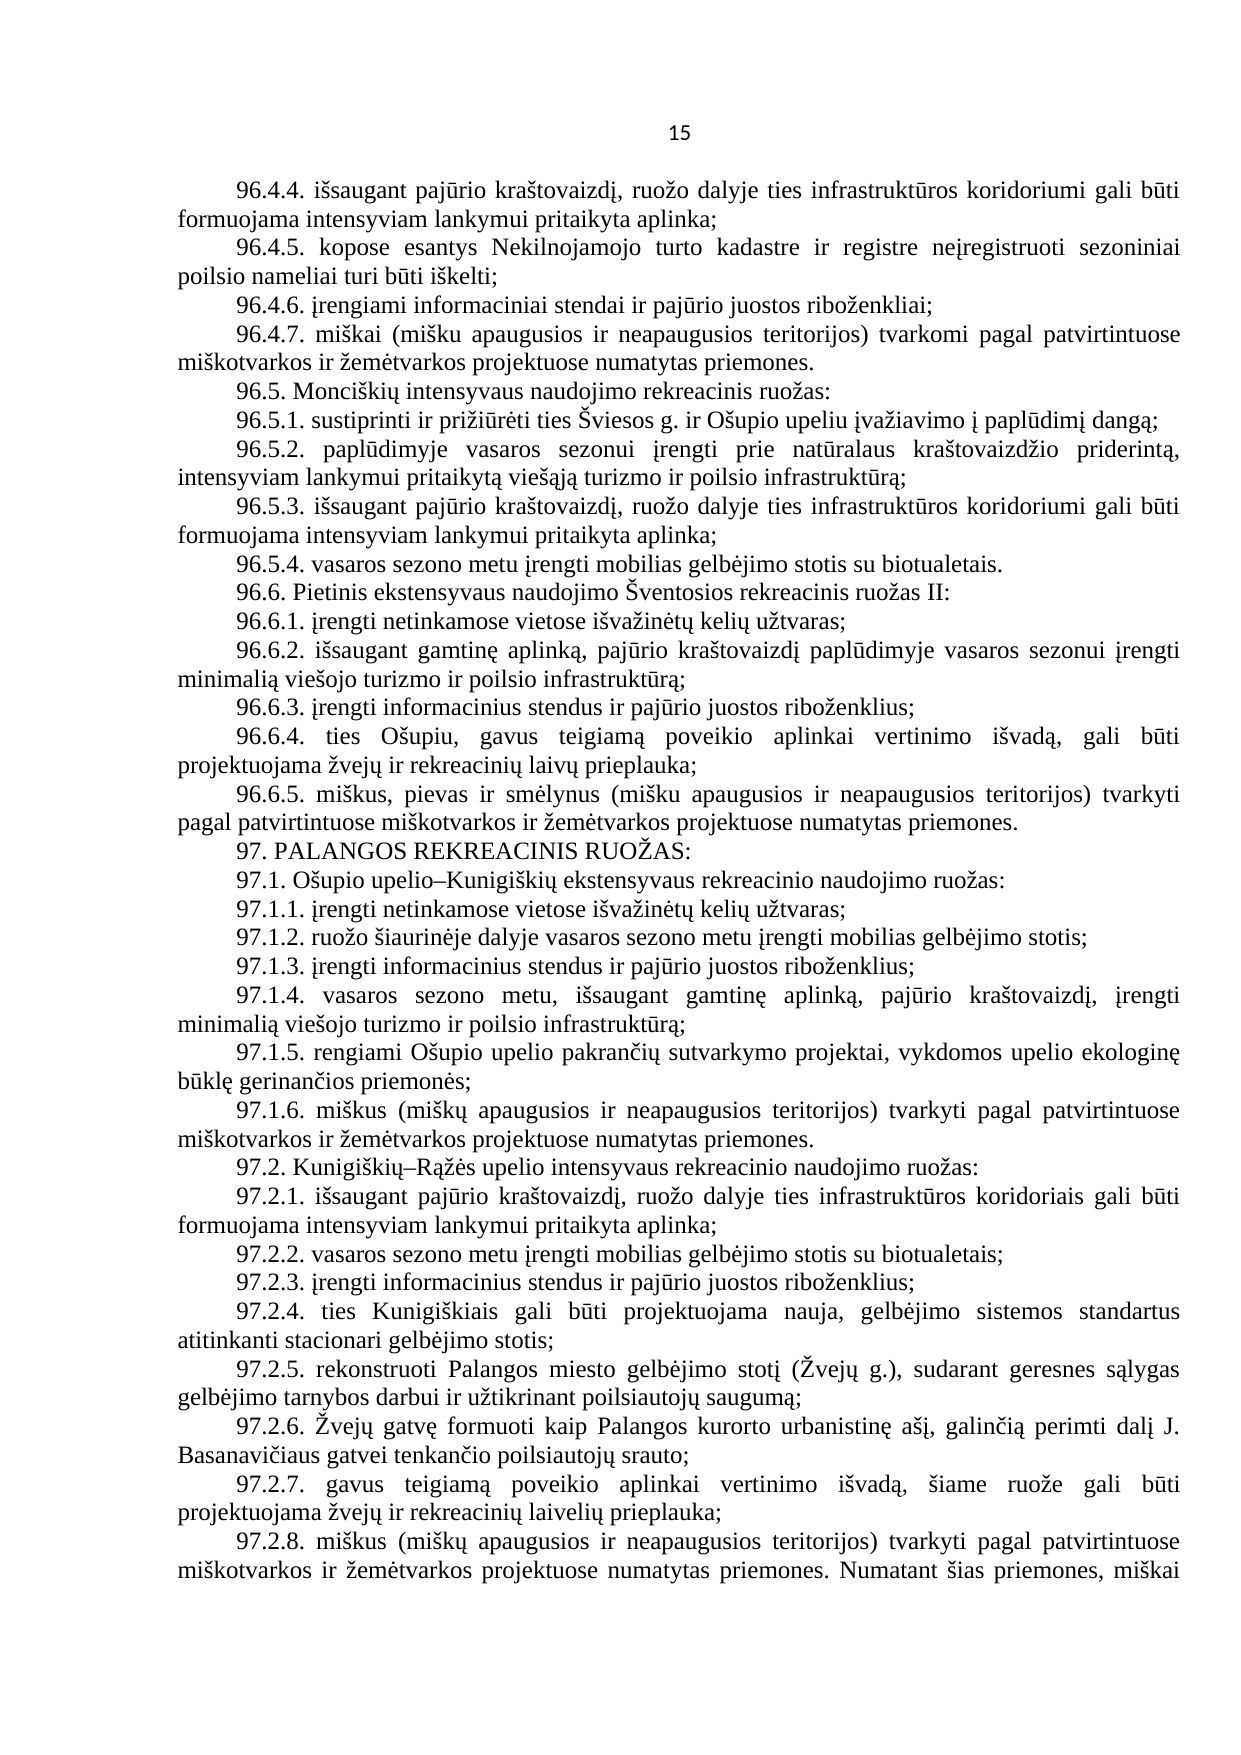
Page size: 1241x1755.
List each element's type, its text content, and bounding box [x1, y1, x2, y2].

text 96.5. Monciškių intensyvaus naudojimo rekreacinis ruožas: [177, 376, 1181, 405]
text 97.2.5. rekonstruoti Palangos miesto gelbėjimo stotį (Žvejų g.), sudarant geresnes sąlygas gelbėjimo tarnybos darbui ir užtikrinant poilsiautojų saugumą; [177, 1354, 1181, 1411]
text 96.5.4. vasaros sezono metu įrengti mobilias gelbėjimo stotis su biotualetais. [177, 549, 1181, 577]
text 97.1.1. įrengti netinkamose vietose išvažinėtų kelių užtvaras; [177, 894, 1181, 922]
text 96.6.2. išsaugant gamtinę aplinką, pajūrio kraštovaizdį paplūdimyje vasaros sezonui įrengti minimalią viešojo turizmo ir poilsio infrastruktūrą; [177, 635, 1181, 692]
text 97.2.2. vasaros sezono metu įrengti mobilias gelbėjimo stotis su biotualetais; [177, 1239, 1181, 1267]
text 96.6. Pietinis ekstensyvaus naudojimo Šventosios rekreacinis ruožas II: [177, 577, 1181, 606]
text 97.2.3. įrengti informacinius stendus ir pajūrio juostos riboženklius; [177, 1267, 1181, 1296]
text 96.5.1. sustiprinti ir prižiūrėti ties Šviesos g. ir Ošupio upeliu įvažiavimo į paplūdimį dangą; [177, 405, 1181, 434]
text 96.4.6. įrengiami informaciniai stendai ir pajūrio juostos riboženkliai; [177, 290, 1181, 319]
text 96.6.1. įrengti netinkamose vietose išvažinėtų kelių užtvaras; [177, 606, 1181, 635]
text 96.6.4. ties Ošupiu, gavus teigiamą poveikio aplinkai vertinimo išvadą, gali būti projektuojama žvejų ir rekreacinių laivų prieplauka; [177, 721, 1181, 779]
text 97.2.1. išsaugant pajūrio kraštovaizdį, ruožo dalyje ties infrastruktūros koridoriais gali būti formuojama intensyviam lankymui pritaikyta aplinka; [177, 1181, 1181, 1239]
text 97.2.8. miškus (miškų apaugusios ir neapaugusios teritorijos) tvarkyti pagal patvirtintuose miškotvarkos ir žemėtvarkos projektuose numatytas priemones. Numatant šias priemones, miškai [177, 1526, 1181, 1584]
text 97.1.3. įrengti informacinius stendus ir pajūrio juostos riboženklius; [177, 951, 1181, 980]
text 96.6.5. miškus, pievas ir smėlynus (mišku apaugusios ir neapaugusios teritorijos) tvarkyti pagal patvirtintuose miškotvarkos ir žemėtvarkos projektuose numatytas priemones. [177, 779, 1181, 836]
text 97.1.4. vasaros sezono metu, išsaugant gamtinę aplinką, pajūrio kraštovaizdį, įrengti minimalią viešojo turizmo ir poilsio infrastruktūrą; [177, 980, 1181, 1037]
text 97.2. Kunigiškių–Rąžės upelio intensyvaus rekreacinio naudojimo ruožas: [177, 1152, 1181, 1181]
text 97. PALANGOS REKREACINIS RUOŽAS: [177, 836, 1181, 865]
text 97.2.4. ties Kunigiškiais gali būti projektuojama nauja, gelbėjimo sistemos standartus atitinkanti stacionari gelbėjimo stotis; [177, 1296, 1181, 1354]
text 97.2.7. gavus teigiamą poveikio aplinkai vertinimo išvadą, šiame ruože gali būti projektuojama žvejų ir rekreacinių laivelių prieplauka; [177, 1469, 1181, 1526]
text 96.5.3. išsaugant pajūrio kraštovaizdį, ruožo dalyje ties infrastruktūros koridoriumi gali būti formuojama intensyviam lankymui pritaikyta aplinka; [177, 491, 1181, 549]
text 96.6.3. įrengti informacinius stendus ir pajūrio juostos riboženklius; [177, 692, 1181, 721]
text 96.4.4. išsaugant pajūrio kraštovaizdį, ruožo dalyje ties infrastruktūros koridoriumi gali būti formuojama intensyviam lankymui pritaikyta aplinka; [177, 175, 1181, 232]
text 96.4.5. kopose esantys Nekilnojamojo turto kadastre ir registre neįregistruoti sezoniniai poilsio nameliai turi būti iškelti; [177, 232, 1181, 290]
text 97.2.6. Žvejų gatvę formuoti kaip Palangos kurorto urbanistinę ašį, galinčią perimti dalį J. Basanavičiaus gatvei tenkančio poilsiautojų srauto; [177, 1411, 1181, 1469]
text 96.5.2. paplūdimyje vasaros sezonui įrengti prie natūralaus kraštovaizdžio priderintą, intensyviam lankymui pritaikytą viešąją turizmo ir poilsio infrastruktūrą; [177, 434, 1181, 491]
text 96.4.7. miškai (mišku apaugusios ir neapaugusios teritorijos) tvarkomi pagal patvirtintuose miškotvarkos ir žemėtvarkos projektuose numatytas priemones. [177, 319, 1181, 376]
text 97.1.6. miškus (miškų apaugusios ir neapaugusios teritorijos) tvarkyti pagal patvirtintuose miškotvarkos ir žemėtvarkos projektuose numatytas priemones. [177, 1095, 1181, 1152]
text 97.1. Ošupio upelio–Kunigiškių ekstensyvaus rekreacinio naudojimo ruožas: [177, 865, 1181, 894]
text 97.1.2. ruožo šiaurinėje dalyje vasaros sezono metu įrengti mobilias gelbėjimo stotis; [177, 922, 1181, 951]
text 97.1.5. rengiami Ošupio upelio pakrančių sutvarkymo projektai, vykdomos upelio ekologinę būklę gerinančios priemonės; [177, 1037, 1181, 1095]
